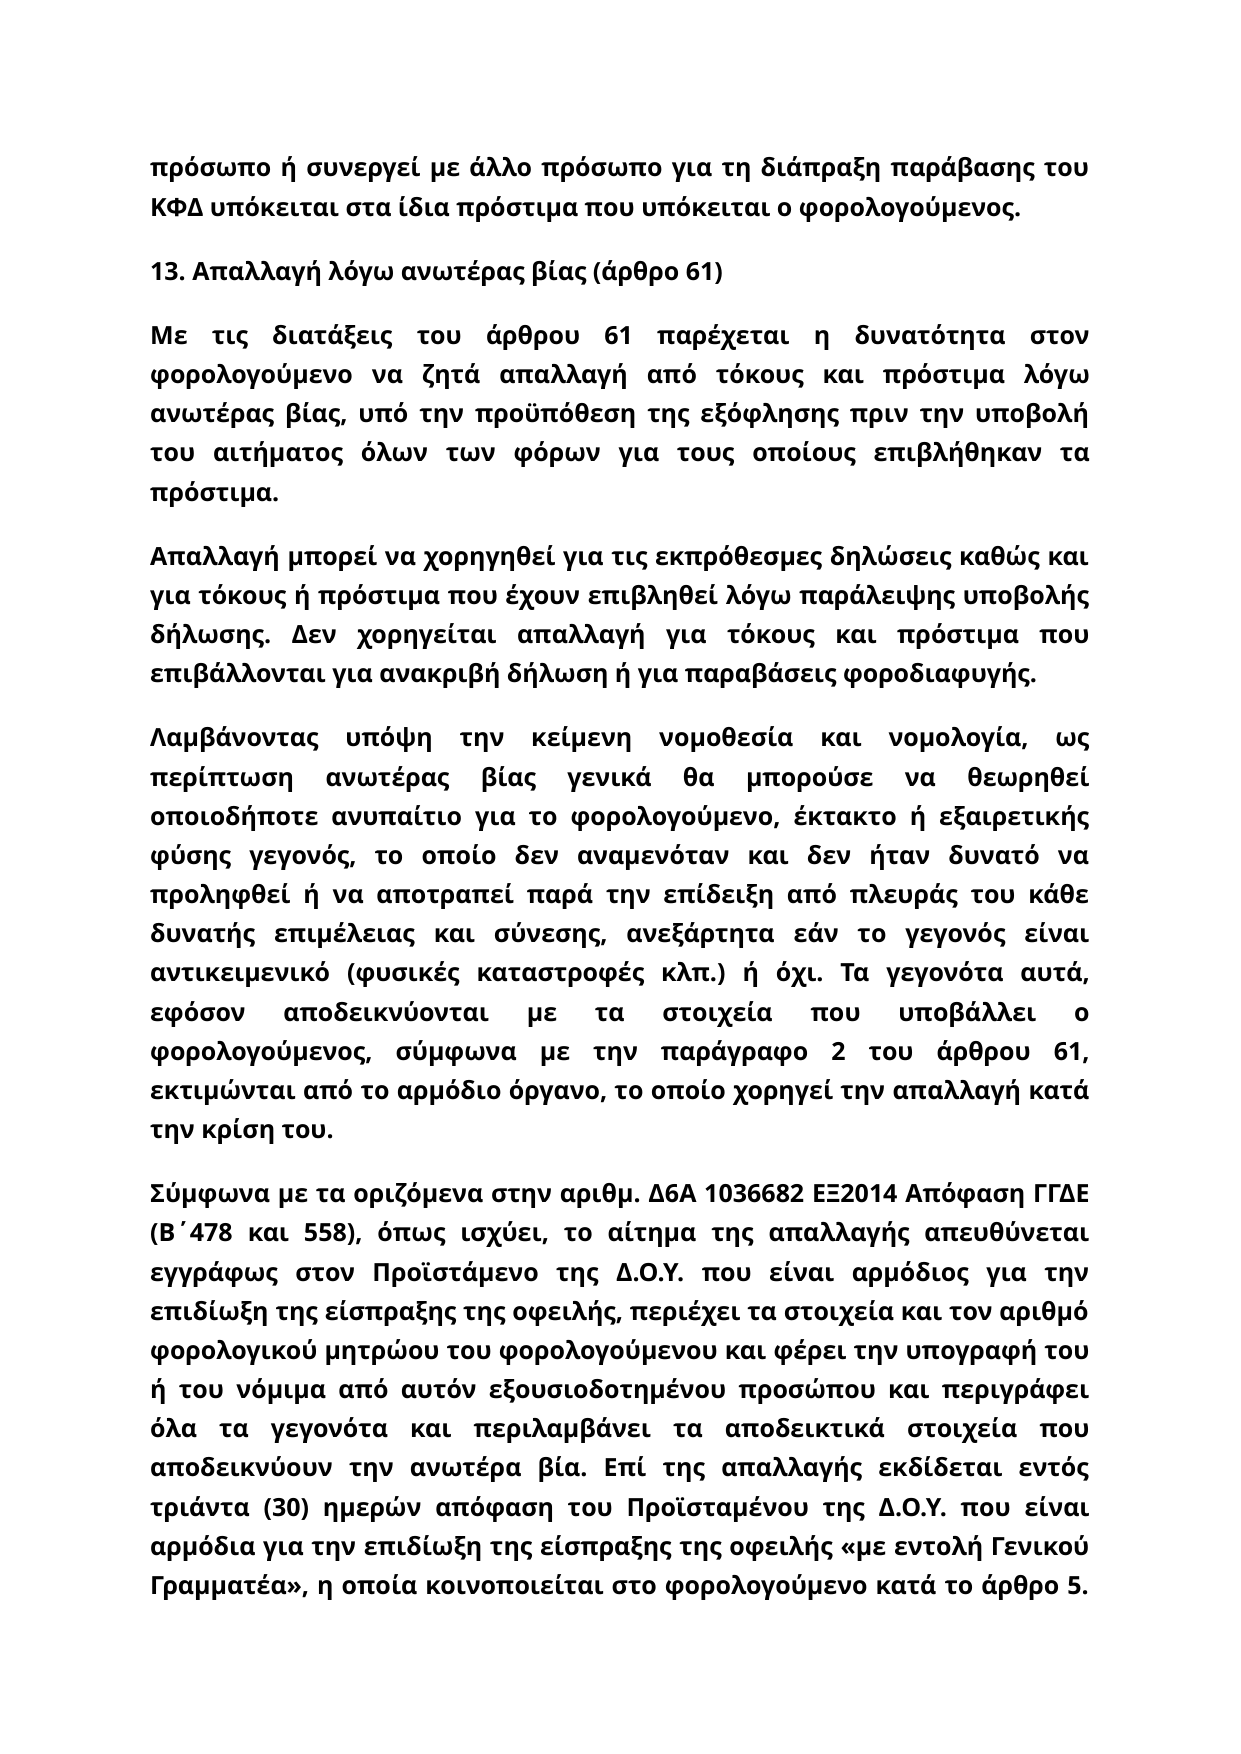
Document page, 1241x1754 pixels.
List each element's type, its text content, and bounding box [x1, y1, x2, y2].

text πρόσωπο ή συνεργεί με άλλο πρόσωπο για τη διάπραξη παράβασης του ΚΦΔ υπόκειται στα ίδια πρόστιμα που υπόκειται ο φορολογούμενος. [150, 150, 1090, 223]
text 13. Απαλλαγή λόγω ανωτέρας βίας (άρθρο 61) [150, 253, 1090, 287]
text Απαλλαγή μπορεί να χορηγηθεί για τις εκπρόθεσμες δηλώσεις καθώς και για τόκους ή πρόστιμα που έχουν επιβληθεί λόγω παράλειψης υποβολής δήλωσης. Δεν χορηγείται απαλλαγή για τόκους και πρόστιμα που επιβάλλονται για ανακριβή δήλωση ή για παραβάσεις φοροδιαφυγής. [150, 538, 1090, 690]
text Με τις διατάξεις του άρθρου 61 παρέχεται η δυνατότητα στον φορολογούμενο να ζητά απαλλαγή από τόκους και πρόστιμα λόγω ανωτέρας βίας, υπό την προϋπόθεση της εξόφλησης πριν την υποβολή του αιτήματος όλων των φόρων για τους οποίους επιβλήθηκαν τα πρόστιμα. [150, 317, 1090, 508]
text Σύμφωνα με τα οριζόμενα στην αριθμ. Δ6Α 1036682 ΕΞ2014 Απόφαση ΓΓΔΕ (Β΄478 και 558), όπως ισχύει, το αίτημα της απαλλαγής απευθύνεται εγγράφως στον Προϊστάμενο της Δ.Ο.Υ. που είναι αρμόδιος για την επιδίωξη της είσπραξης της οφειλής, περιέχει τα στοιχεία και τον αριθμό φορολογικού μητρώου του φορολογούμενου και φέρει την υπογραφή του ή του νόμιμα από αυτόν εξουσιοδοτημένου προσώπου και περιγράφει όλα τα γεγονότα και περιλαμβάνει τα αποδεικτικά στοιχεία που αποδεικνύουν την ανωτέρα βία. Επί της απαλλαγής εκδίδεται εντός τριάντα (30) ημερών απόφαση του Προϊσταμένου της Δ.Ο.Υ. που είναι αρμόδια για την επιδίωξη της είσπραξης της οφειλής «με εντολή Γενικού Γραμματέα», η οποία κοινοποιείται στο φορολογούμενο κατά το άρθρο 5. [150, 1176, 1090, 1602]
text Λαμβάνοντας υπόψη την κείμενη νομοθεσία και νομολογία, ως περίπτωση ανωτέρας βίας γενικά θα μπορούσε να θεωρηθεί οποιοδήποτε ανυπαίτιο για το φορολογούμενο, έκτακτο ή εξαιρετικής φύσης γεγονός, το οποίο δεν αναμενόταν και δεν ήταν δυνατό να προληφθεί ή να αποτραπεί παρά την επίδειξη από πλευράς του κάθε δυνατής επιμέλειας και σύνεσης, ανεξάρτητα εάν το γεγονός είναι αντικειμενικό (φυσικές καταστροφές κλπ.) ή όχι. Τα γεγονότα αυτά, εφόσον αποδεικνύονται με τα στοιχεία που υποβάλλει ο φορολογούμενος, σύμφωνα με την παράγραφο 2 του άρθρου 61, εκτιμώνται από το αρμόδιο όργανο, το οποίο χορηγεί την απαλλαγή κατά την κρίση του. [150, 720, 1090, 1146]
